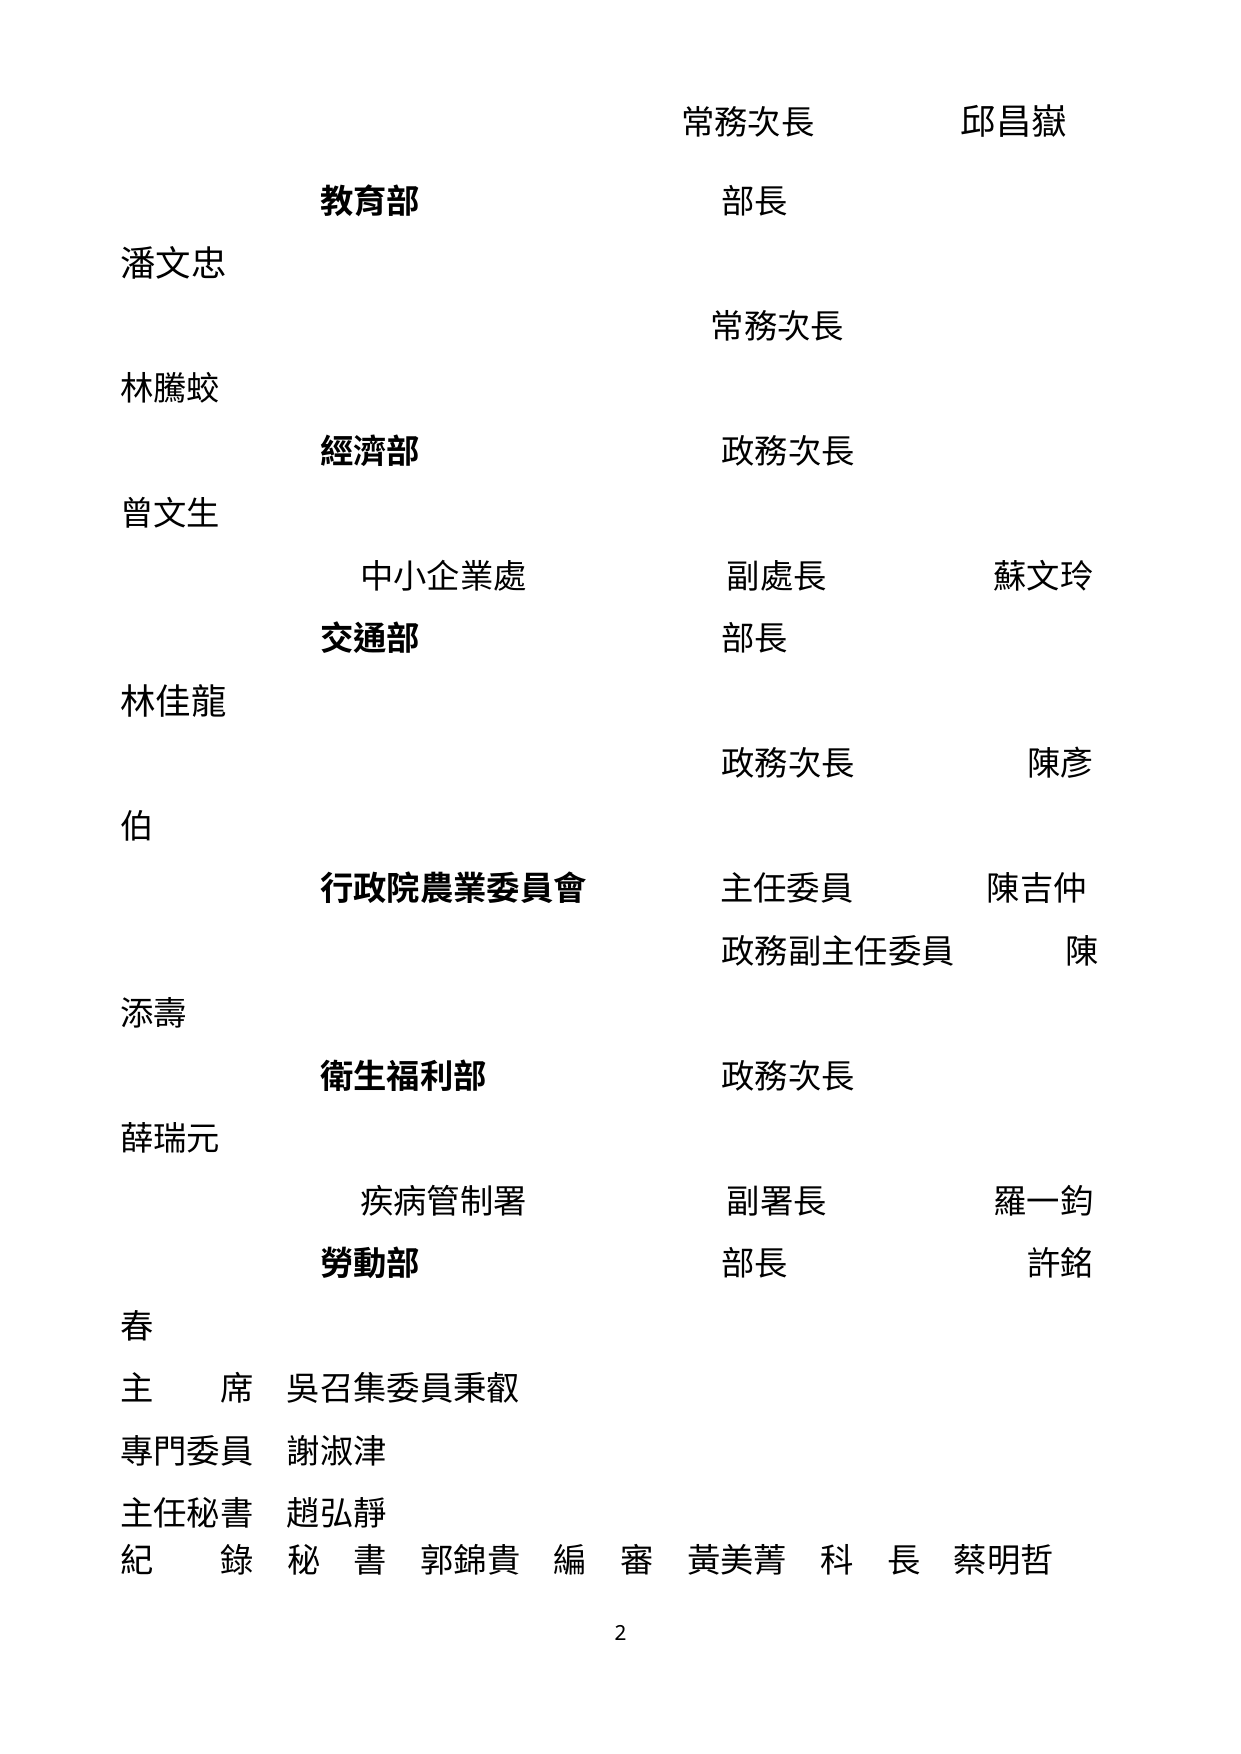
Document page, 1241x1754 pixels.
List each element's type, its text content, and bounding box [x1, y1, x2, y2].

text 教育部 部長 潘文忠 [120, 157, 1120, 282]
text 主 席 吳召集委員秉叡 [120, 1344, 1120, 1407]
text 中小企業處 副處長 蘇文玲 [120, 532, 1120, 594]
text 衛生福利部 政務次長 薛瑞元 [120, 1032, 1120, 1157]
text 交通部 部長 林佳龍 [120, 594, 1120, 719]
text 專門委員 謝淑津 [120, 1407, 1120, 1469]
text 勞動部 部長 許銘春 [120, 1219, 1120, 1344]
text 主任秘書 趙弘靜 [120, 1469, 1120, 1532]
text 政務副主任委員 陳添壽 [120, 907, 1120, 1032]
text 常務次長 邱昌嶽 [120, 94, 1120, 144]
text 疾病管制署 副署長 羅一鈞 [120, 1157, 1120, 1219]
text 政務次長 陳彥伯 [120, 719, 1120, 844]
text 紀 錄 秘 書 郭錦貴 編 審 黃美菁 科 長 蔡明哲 [120, 1532, 1120, 1582]
text 行政院農業委員會 主任委員 陳吉仲 [120, 844, 1120, 907]
text 常務次長 林騰蛟 [120, 282, 1120, 407]
text 經濟部 政務次長 曾文生 [120, 407, 1120, 532]
